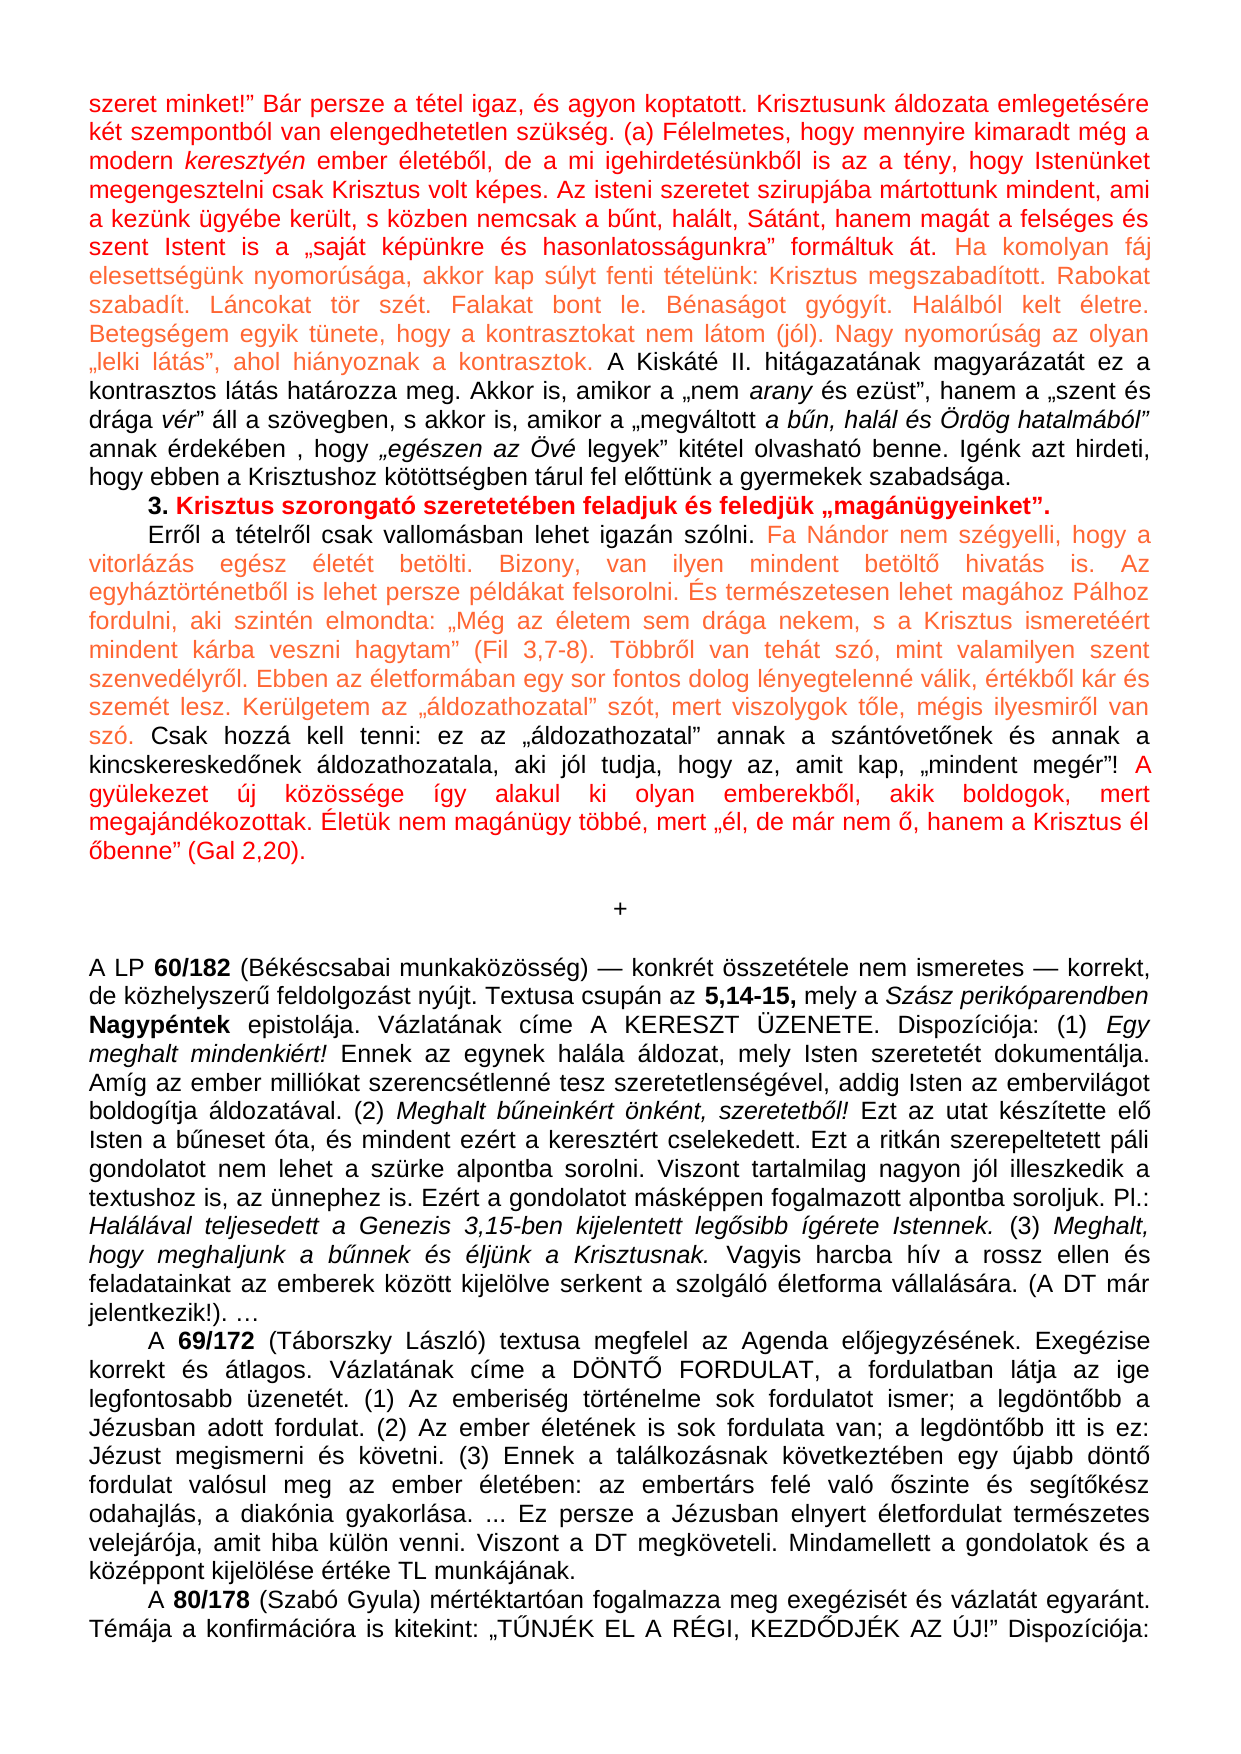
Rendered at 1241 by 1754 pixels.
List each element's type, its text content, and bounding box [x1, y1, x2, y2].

text Erről a tételről csak vallomásban lehet igazán szólni. Fa Nándor nem szégyelli, hogy a vitorlázás egész életét betölti. Bizony, van ilyen mindent betöltő hivatás is. Az egyháztörténetből is lehet persze példákat felsorolni. És természetesen lehet magához Pálhoz fordulni, aki szintén elmondta: „Még az életem sem drága nekem, s a Krisztus ismeretéért mindent kárba veszni hagytam” (Fil 3,7-8). Többről van tehát szó, mint valamilyen szent szenvedélyről. Ebben az életformában egy sor fontos dolog lényegtelenné válik, értékből kár és szemét lesz. Kerülgetem az „áldozathozatal” szót, mert viszolygok tőle, mégis ilyesmiről van szó. Csak hozzá kell tenni: ez az „áldozathozatal” annak a szántóvetőnek és annak a kincskereskedőnek áldozathozatala, aki jól tudja, hogy az, amit kap, „mindent megér”! A gyülekezet új közössége így alakul ki olyan emberekből, akik boldogok, mert megajándékozottak. Életük nem magánügy többé, mert „él, de már nem ő, hanem a Krisztus él őbenne” (Gal 2,20). [88, 520, 1152, 865]
text A 80/178 (Szabó Gyula) mértéktartóan fogalmazza meg exegézisét és vázlatát egyaránt. Témája a konfirmációra is kitekint: „TŰNJÉK EL A RÉGI, KEZDŐDJÉK AZ ÚJ!” Dispozíciója: [88, 1585, 1152, 1642]
text A LP 60/182 (Békéscsabai munkaközösség) ― konkrét összetétele nem ismeretes ― korrekt, de közhelyszerű feldolgozást nyújt. Textusa csupán az 5,14-15, mely a Szász perikóparendben Nagypéntek epistolája. Vázlatának címe A KERESZT ÜZENETE. Dispozíciója: (1) Egy meghalt mindenkiért! Ennek az egynek halála áldozat, mely Isten szeretetét dokumentálja. Amíg az ember milliókat szerencsétlenné tesz szeretetlenségével, addig Isten az embervilágot boldogítja áldozatával. (2) Meghalt bűneinkért önként, szeretetből! Ezt az utat készítette elő Isten a bűneset óta, és mindent ezért a keresztért cselekedett. Ezt a ritkán szerepeltetett páli gondolatot nem lehet a szürke alpontba sorolni. Viszont tartalmilag nagyon jól illeszkedik a textushoz is, az ünnephez is. Ezért a gondolatot másképpen fogalmazott alpontba soroljuk. Pl.: Halálával teljesedett a Genezis 3,15-ben kijelentett legősibb ígérete Istennek. (3) Meghalt, hogy meghaljunk a bűnnek és éljünk a Krisztusnak. Vagyis harcba hív a rossz ellen és feladatainkat az emberek között kijelölve serkent a szolgáló életforma vállalására. (A DT már jelentkezik!). … [88, 952, 1152, 1326]
text 3. Krisztus szorongató szeretetében feladjuk és feledjük „magánügyeinket”. [88, 491, 1152, 520]
text + [88, 894, 1152, 923]
text A 69/172 (Táborszky László) textusa megfelel az Agenda előjegyzésének. Exegézise korrekt és átlagos. Vázlatának címe a DÖNTŐ FORDULAT, a fordulatban látja az ige legfontosabb üzenetét. (1) Az emberiség történelme sok fordulatot ismer; a legdöntőbb a Jézusban adott fordulat. (2) Az ember életének is sok fordulata van; a legdöntőbb itt is ez: Jézust megismerni és követni. (3) Ennek a találkozásnak következtében egy újabb döntő fordulat valósul meg az ember életében: az embertárs felé való őszinte és segítőkész odahajlás, a diakónia gyakorlása. ... Ez persze a Jézusban elnyert életfordulat természetes velejárója, amit hiba külön venni. Viszont a DT megköveteli. Mindamellett a gondolatok és a középpont kijelölése értéke TL munkájának. [88, 1326, 1152, 1585]
text szeret minket!” Bár persze a tétel igaz, és agyon koptatott. Krisztusunk áldozata emlegetésére két szempontból van elengedhetetlen szükség. (a) Félelmetes, hogy mennyire kimaradt még a modern keresztyén ember életéből, de a mi igehirdetésünkből is az a tény, hogy Istenünket megengesztelni csak Krisztus volt képes. Az isteni szeretet szirupjába mártottunk mindent, ami a kezünk ügyébe került, s közben nemcsak a bűnt, halált, Sátánt, hanem magát a felséges és szent Istent is a „saját képünkre és hasonlatosságunkra” formáltuk át. Ha komolyan fáj elesettségünk nyomorúsága, akkor kap súlyt fenti tételünk: Krisztus megszabadított. Rabokat szabadít. Láncokat tör szét. Falakat bont le. Bénaságot gyógyít. Halálból kelt életre. Betegségem egyik tünete, hogy a kontrasztokat nem látom (jól). Nagy nyomorúság az olyan „lelki látás”, ahol hiányoznak a kontrasztok. A Kiskáté II. hitágazatának magyarázatát ez a kontrasztos látás határozza meg. Akkor is, amikor a „nem arany és ezüst”, hanem a „szent és drága vér” áll a szövegben, s akkor is, amikor a „megváltott a bűn, halál és Ördög hatalmából” annak érdekében , hogy „egészen az Övé legyek” kitétel olvasható benne. Igénk azt hirdeti, hogy ebben a Krisztushoz kötöttségben tárul fel előttünk a gyermekek szabadsága. [88, 88, 1152, 491]
